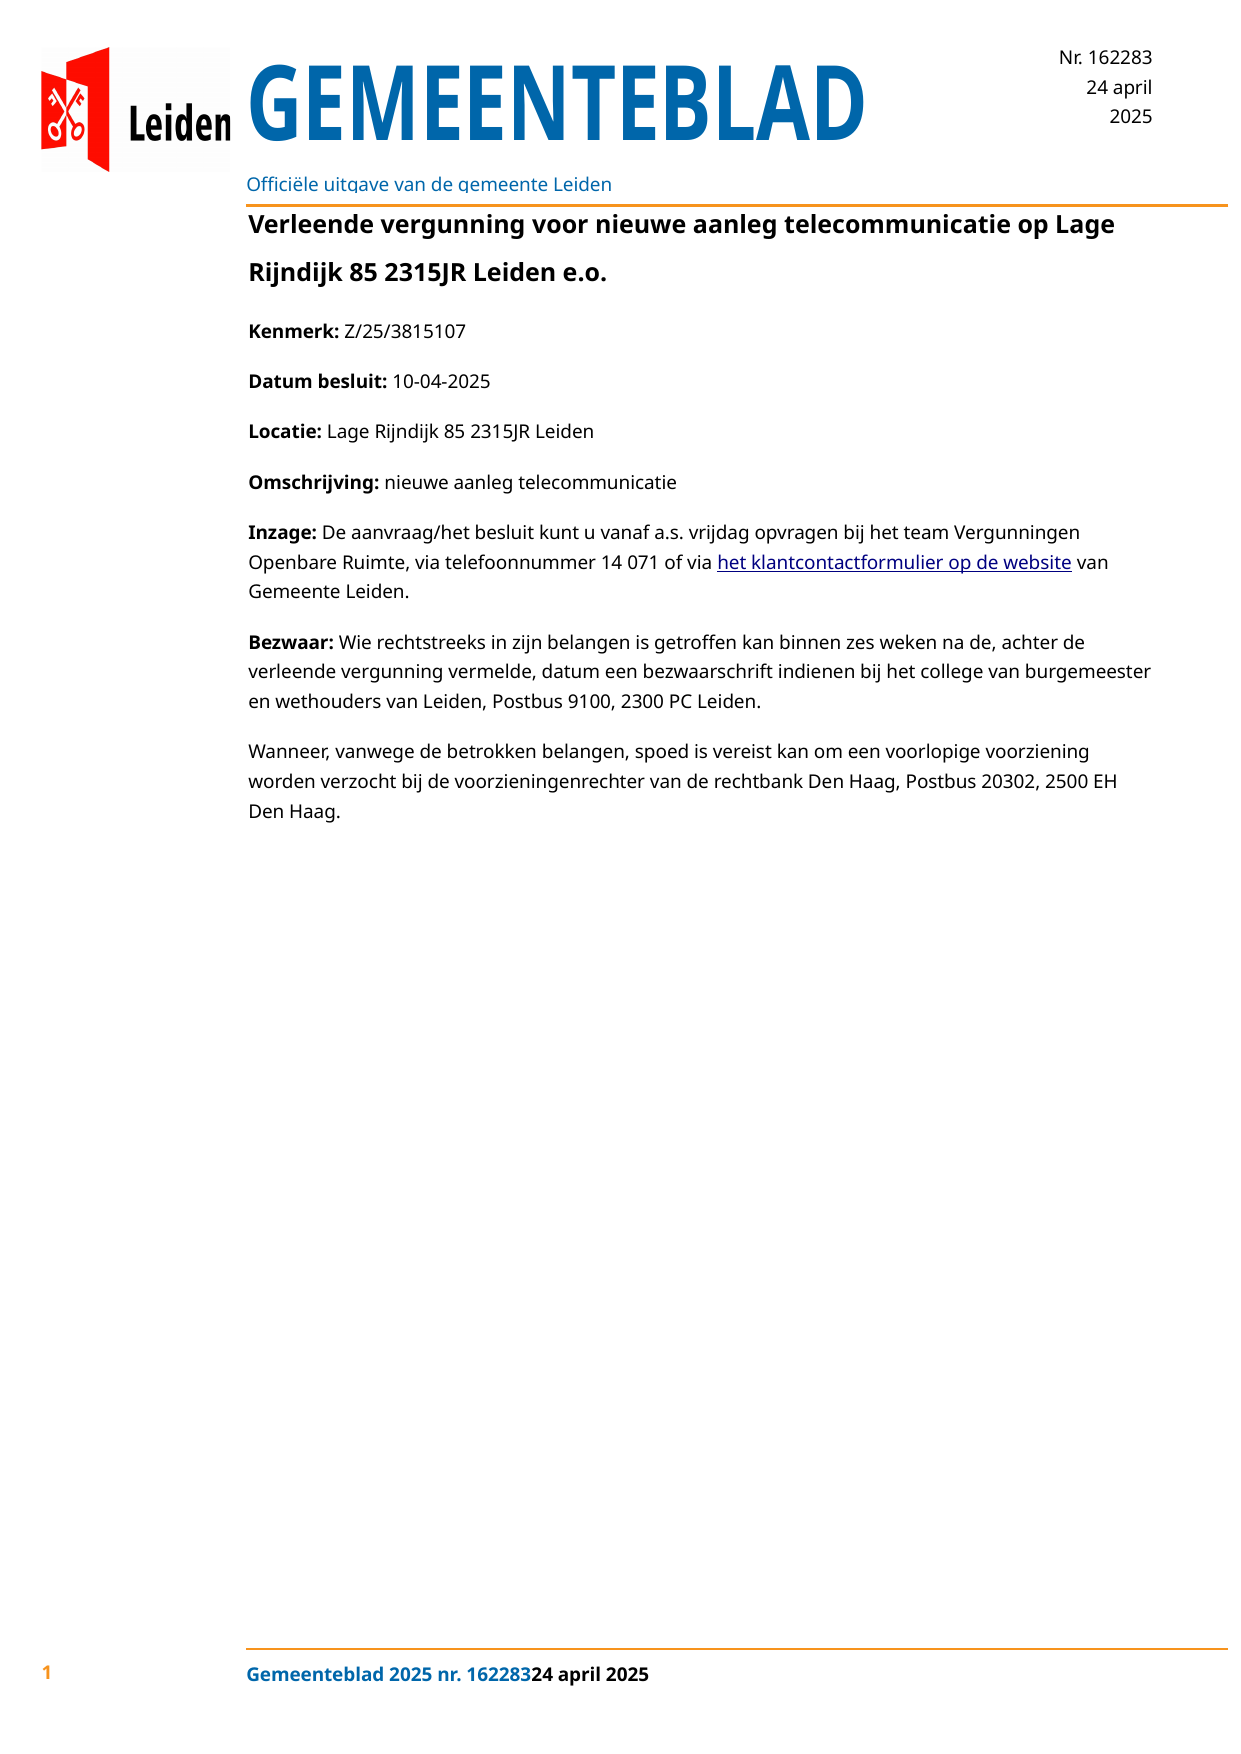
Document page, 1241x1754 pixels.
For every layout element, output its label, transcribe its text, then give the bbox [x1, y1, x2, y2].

text Verleende vergunning voor nieuwe aanleg telecommunicatie op Lage Rijndijk 85 2315JR Leiden e.o. [248, 207, 1152, 288]
text Omschrijving: nieuwe aanleg telecommunicatie [248, 469, 1152, 495]
text Datum besluit: 10-04-2025 [248, 368, 1152, 394]
picture [41, 47, 231, 172]
text Wanneer, vanwege de betrokken belangen, spoed is vereist kan om een voorlopige voorziening worden verzocht bij de voorzieningenrechter van de rechtbank Den Haag, Postbus 20302, 2500 EH Den Haag. [248, 739, 1152, 824]
text Locatie: Lage Rijndijk 85 2315JR Leiden [248, 419, 1152, 444]
text Kenmerk: Z/25/3815107 [248, 318, 1152, 344]
text Bezwaar: Wie rechtstreeks in zijn belangen is getroffen kan binnen zes weken na de, achter de verleende vergunning vermelde, datum een bezwaarschrift indienen bij het college van burgemeester en wethouders van Leiden, Postbus 9100, 2300 PC Leiden. [248, 629, 1152, 714]
text Inzage: De aanvraag/het besluit kunt u vanaf a.s. vrijdag opvragen bij het team Vergunningen Openbare Ruimte, via telefoonnummer 14 071 of via het klantcontactformulier op de website van Gemeente Leiden. [248, 519, 1152, 604]
